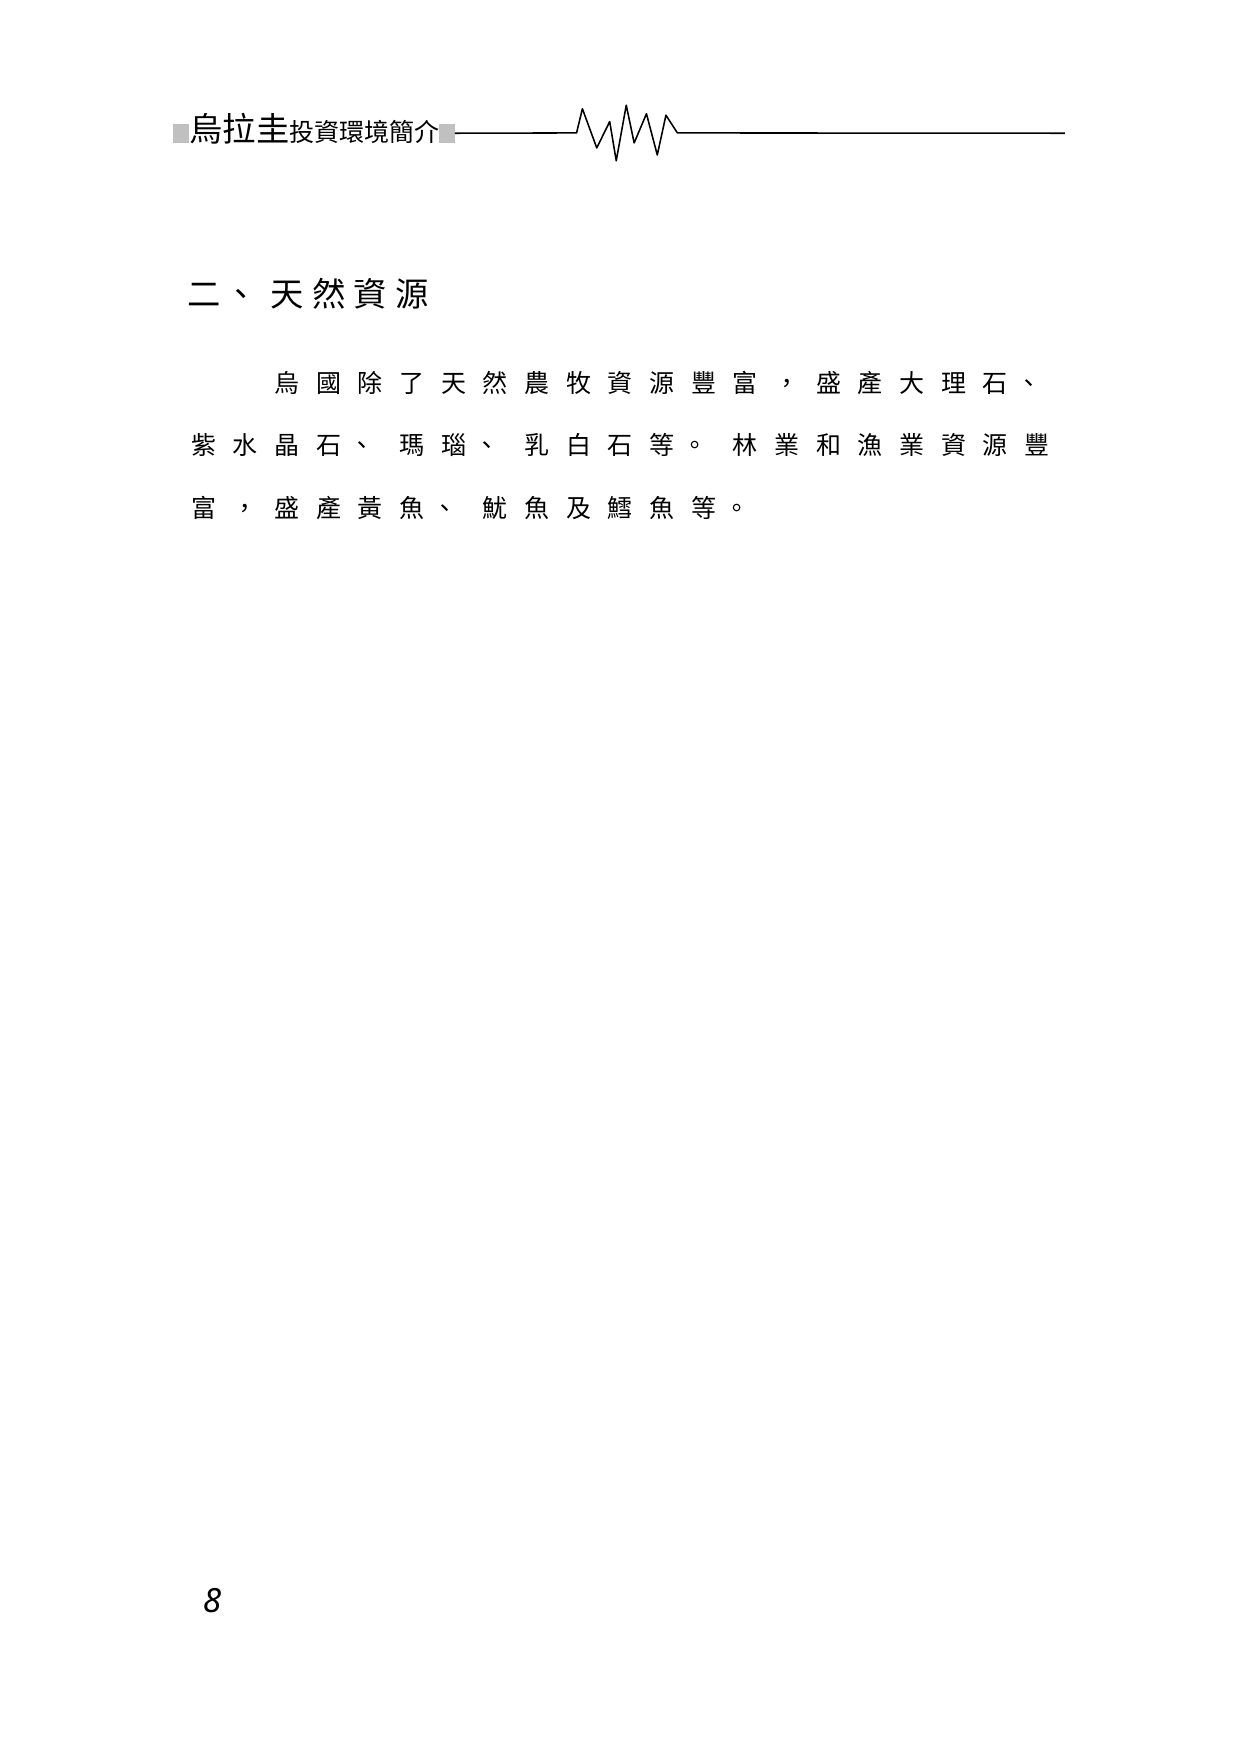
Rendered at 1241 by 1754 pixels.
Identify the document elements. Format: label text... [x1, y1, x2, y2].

text 烏國除了天然農牧資源豐富，盛產大理石、紫水晶石、瑪瑙、乳白石等。林業和漁業資源豐富，盛產黃魚、魷魚及鱈魚等。 [183, 339, 1058, 527]
text 二、天然資源 [183, 250, 1058, 313]
